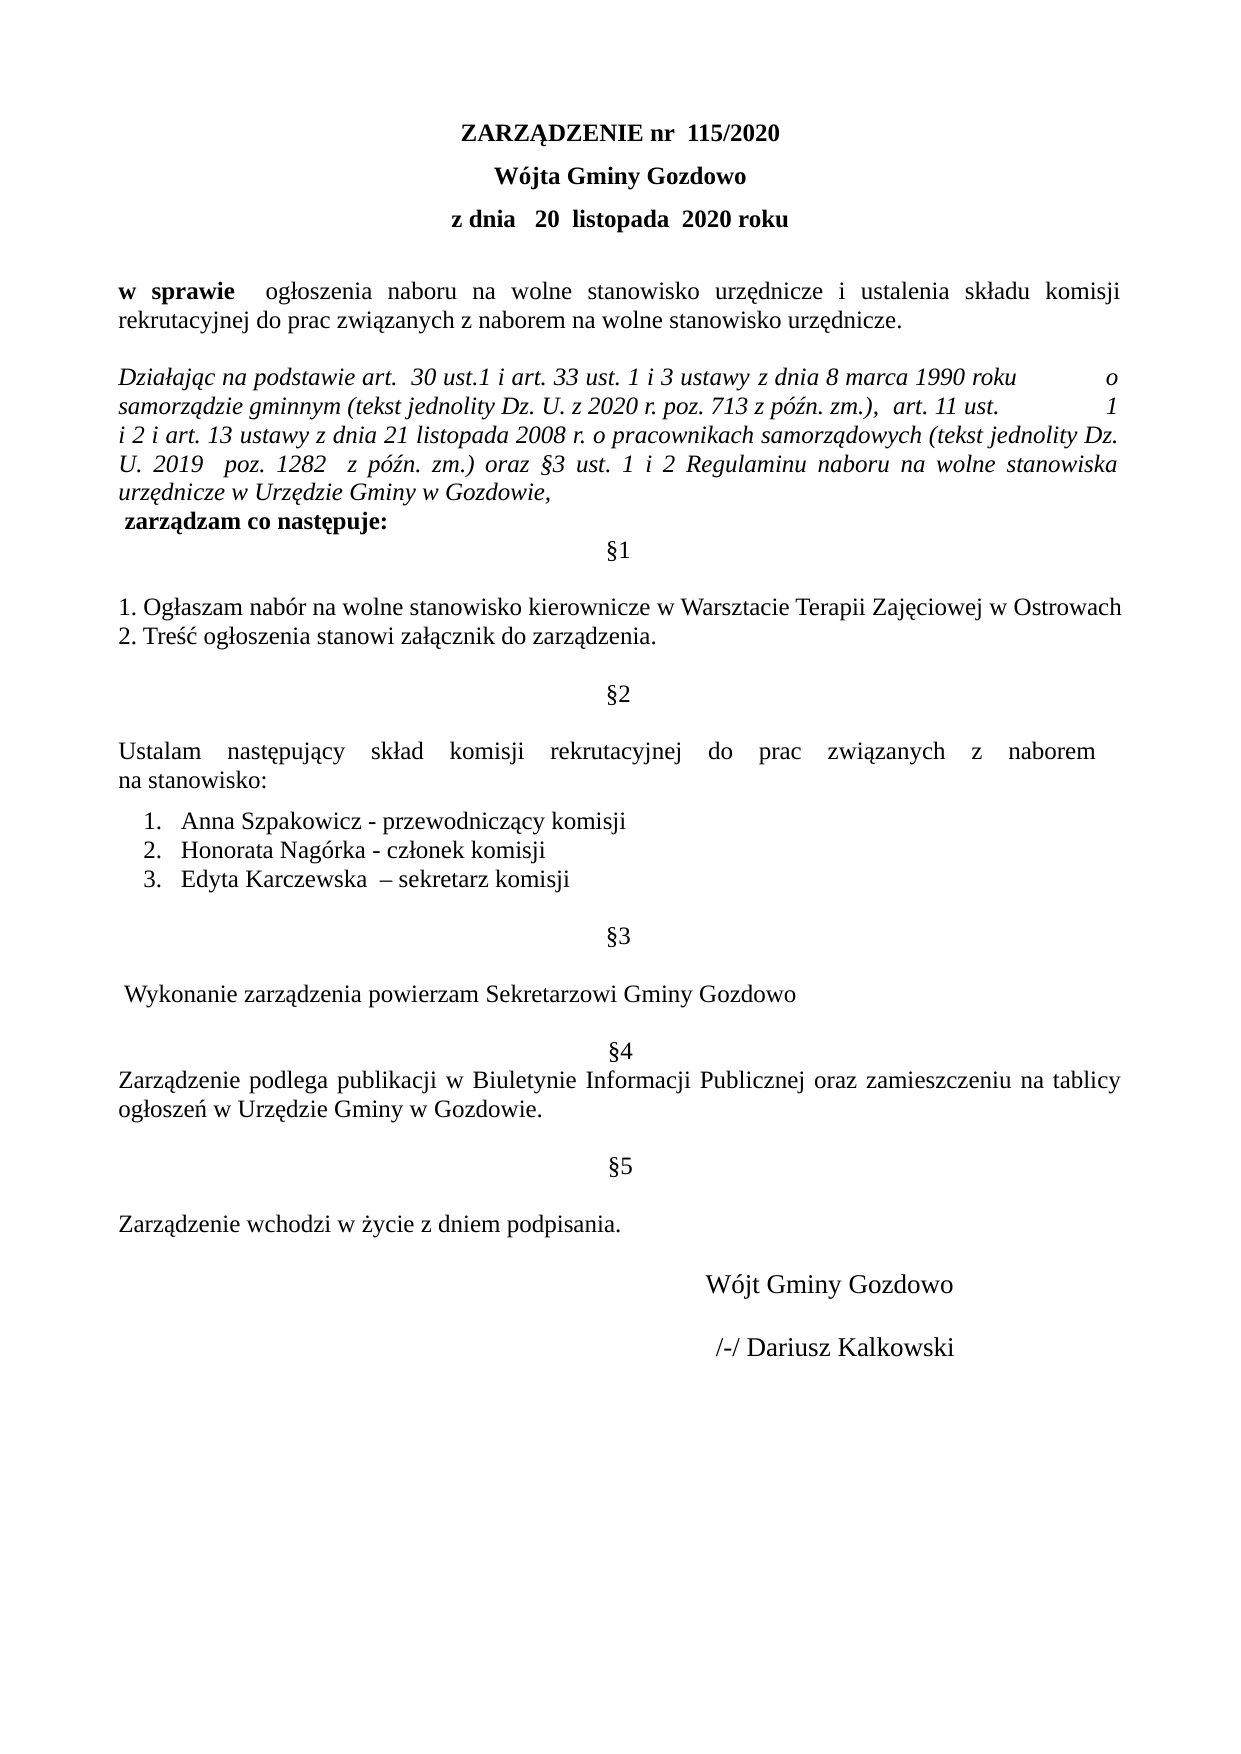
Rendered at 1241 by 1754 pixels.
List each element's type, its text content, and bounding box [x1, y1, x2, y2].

list Honorata Nagórka - członek komisji [143, 835, 1122, 864]
text Zarządzenie podlega publikacji w Biuletynie Informacji Publicznej oraz zamieszczeniu na tablicy ogłoszeń w Urzędzie Gminy w Gozdowie. [118, 1065, 1122, 1122]
text w sprawie ogłoszenia naboru na wolne stanowisko urzędnicze i ustalenia składu komisji rekrutacyjnej do prac związanych z naborem na wolne stanowisko urzędnicze. [118, 276, 1122, 334]
text Wójta Gminy Gozdowo [118, 161, 1122, 190]
text /-/ Dariusz Kalkowski [118, 1331, 1122, 1362]
text ZARZĄDZENIE nr 115/2020 [118, 118, 1122, 147]
text §5 [118, 1151, 1122, 1180]
text §1 [118, 535, 1122, 564]
text Wójt Gminy Gozdowo [118, 1269, 1122, 1300]
list Anna Szpakowicz - przewodniczący komisji [143, 806, 1122, 835]
text Ustalam następujący skład komisji rekrutacyjnej do prac związanych z naborem na stanowisko: [118, 736, 1122, 794]
text Wykonanie zarządzenia powierzam Sekretarzowi Gminy Gozdowo [118, 979, 1122, 1007]
text Działając na podstawie art. 30 ust.1 i art. 33 ust. 1 i 3 ustawy z dnia 8 marca 1990 roku o samorządzie gminnym (tekst jednolity Dz. U. z 2020 r. poz. 713 z późn. zm.), art. 11 ust. 1 i 2 i art. 13 ustawy z dnia 21 listopada 2008 r. o pracownikach samorządowych (tekst jednolity Dz. U. 2019 poz. 1282 z późn. zm.) oraz §3 ust. 1 i 2 Regulaminu naboru na wolne stanowiska urzędnicze w Urzędzie Gminy w Gozdowie, [118, 362, 1122, 506]
text §4 [118, 1036, 1122, 1065]
text §3 [118, 921, 1122, 950]
text z dnia 20 listopada 2020 roku [118, 204, 1122, 233]
text §2 [118, 679, 1122, 707]
text 2. Treść ogłoszenia stanowi załącznik do zarządzenia. [118, 621, 1122, 650]
list Edyta Karczewska – sekretarz komisji [143, 864, 1122, 892]
text Zarządzenie wchodzi w życie z dniem podpisania. [118, 1209, 1122, 1237]
text 1. Ogłaszam nabór na wolne stanowisko kierownicze w Warsztacie Terapii Zajęciowej w Ostrowach [118, 592, 1122, 621]
text zarządzam co następuje: [118, 506, 1122, 535]
